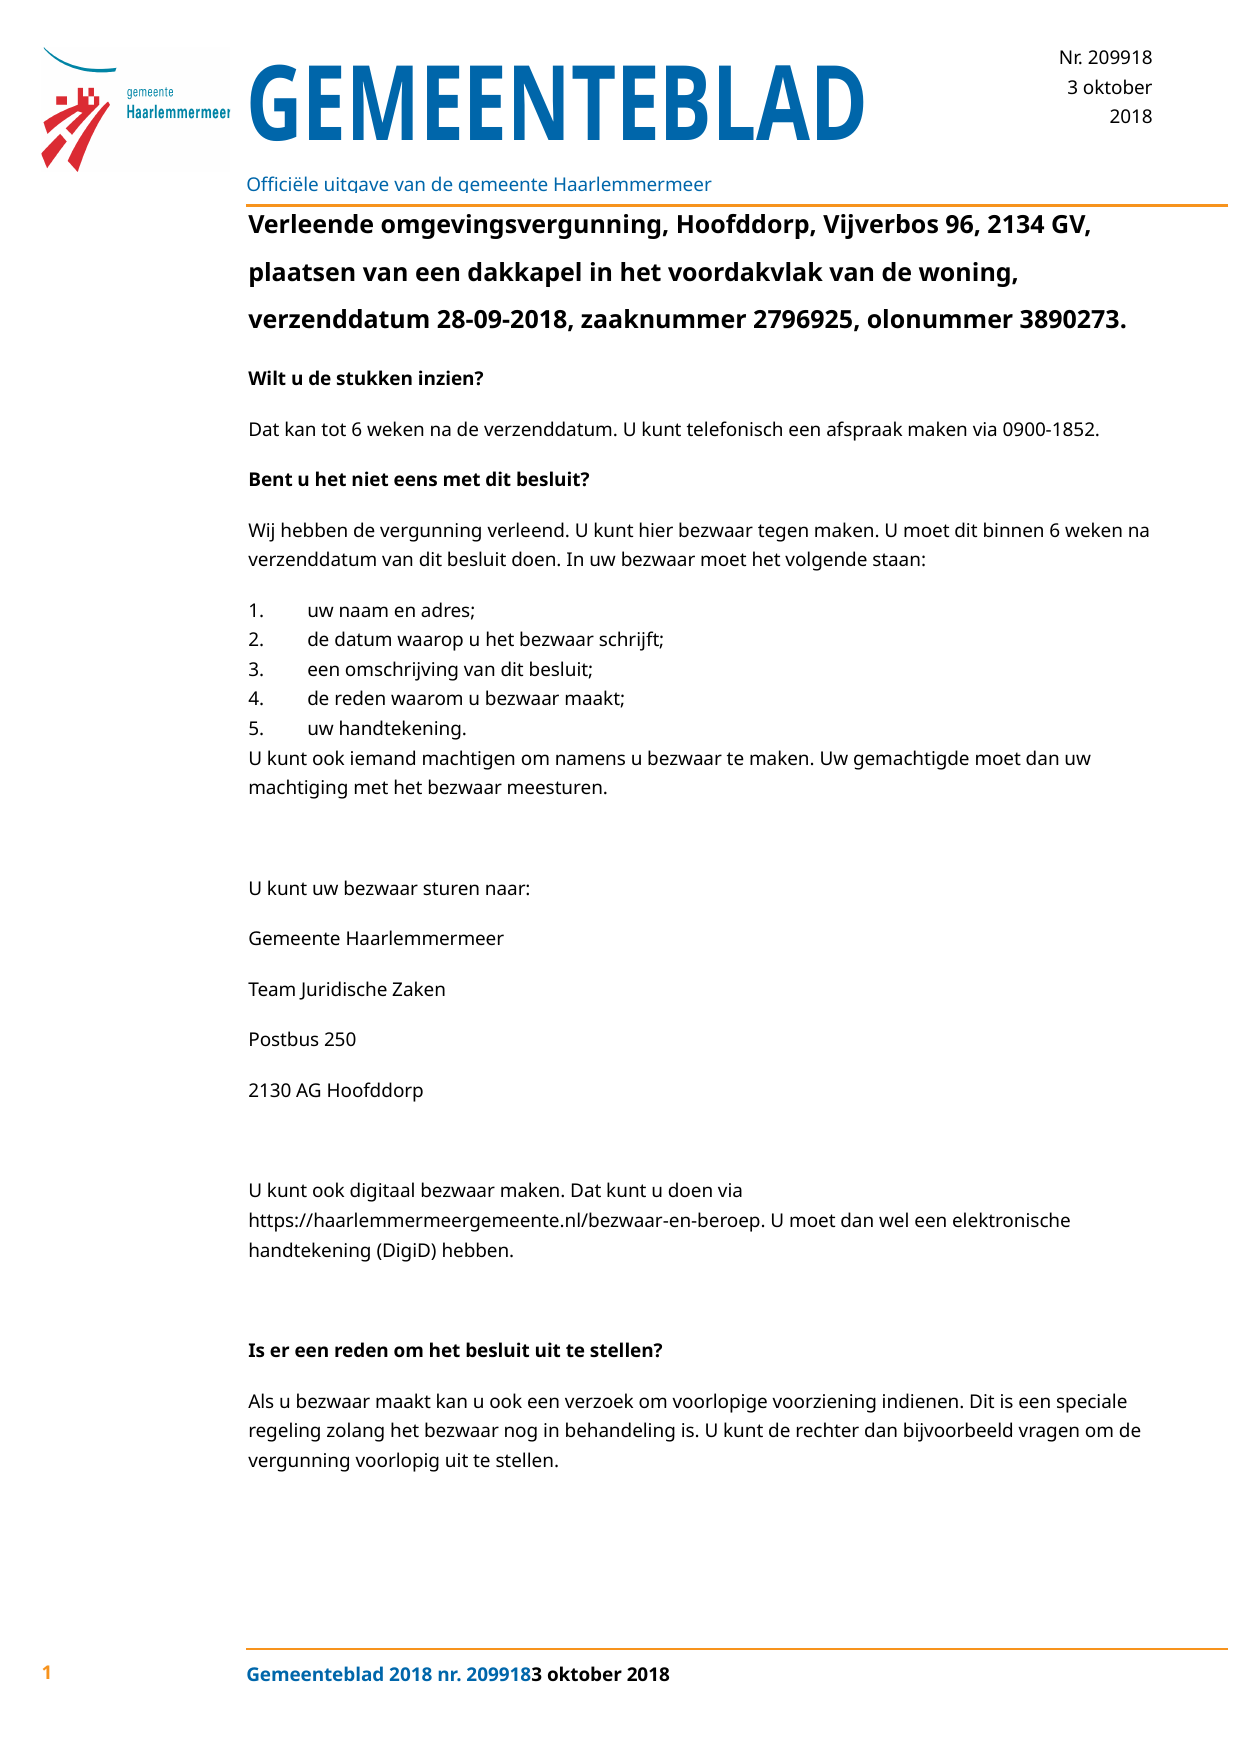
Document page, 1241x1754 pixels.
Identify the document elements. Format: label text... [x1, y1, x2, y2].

text Wij hebben de vergunning verleend. U kunt hier bezwaar tegen maken. U moet dit binnen 6 weken na verzenddatum van dit besluit doen. In uw bezwaar moet het volgende staan: [248, 517, 1152, 572]
text Wilt u de stukken inzien? [248, 366, 1152, 391]
list uw naam en adres; [248, 597, 1152, 622]
list uw handtekening. [248, 715, 1152, 741]
text Is er een reden om het besluit uit te stellen? [248, 1338, 1152, 1363]
text Gemeente Haarlemmermeer [248, 926, 1152, 951]
text Verleende omgevingsvergunning, Hoofddorp, Vijverbos 96, 2134 GV, plaatsen van een dakkapel in het voordakvlak van de woning, verzenddatum 28-09-2018, zaaknummer 2796925, olonummer 3890273. [248, 207, 1152, 336]
text U kunt ook iemand machtigen om namens u bezwaar te maken. Uw gemachtigde moet dan uw machtiging met het bezwaar meesturen. [248, 745, 1152, 800]
text Als u bezwaar maakt kan u ook een verzoek om voorlopige voorziening indienen. Dit is een speciale regeling zolang het bezwaar nog in behandeling is. U kunt de rechter dan bijvoorbeeld vragen om de vergunning voorlopig uit te stellen. [248, 1388, 1152, 1473]
text 2130 AG Hoofddorp [248, 1077, 1152, 1102]
text U kunt ook digitaal bezwaar maken. Dat kunt u doen via https://haarlemmermeergemeente.nl/bezwaar-en-beroep. U moet dan wel een elektronische handtekening (DigiD) hebben. [248, 1178, 1152, 1262]
list een omschrijving van dit besluit; [248, 656, 1152, 682]
text Bent u het niet eens met dit besluit? [248, 466, 1152, 492]
text Team Juridische Zaken [248, 976, 1152, 1002]
list de reden waarom u bezwaar maakt; [248, 686, 1152, 711]
text Postbus 250 [248, 1026, 1152, 1052]
text Dat kan tot 6 weken na de verzenddatum. U kunt telefonisch een afspraak maken via 0900-1852. [248, 416, 1152, 442]
picture [41, 47, 231, 172]
text U kunt uw bezwaar sturen naar: [248, 875, 1152, 901]
list de datum waarop u het bezwaar schrijft; [248, 626, 1152, 652]
